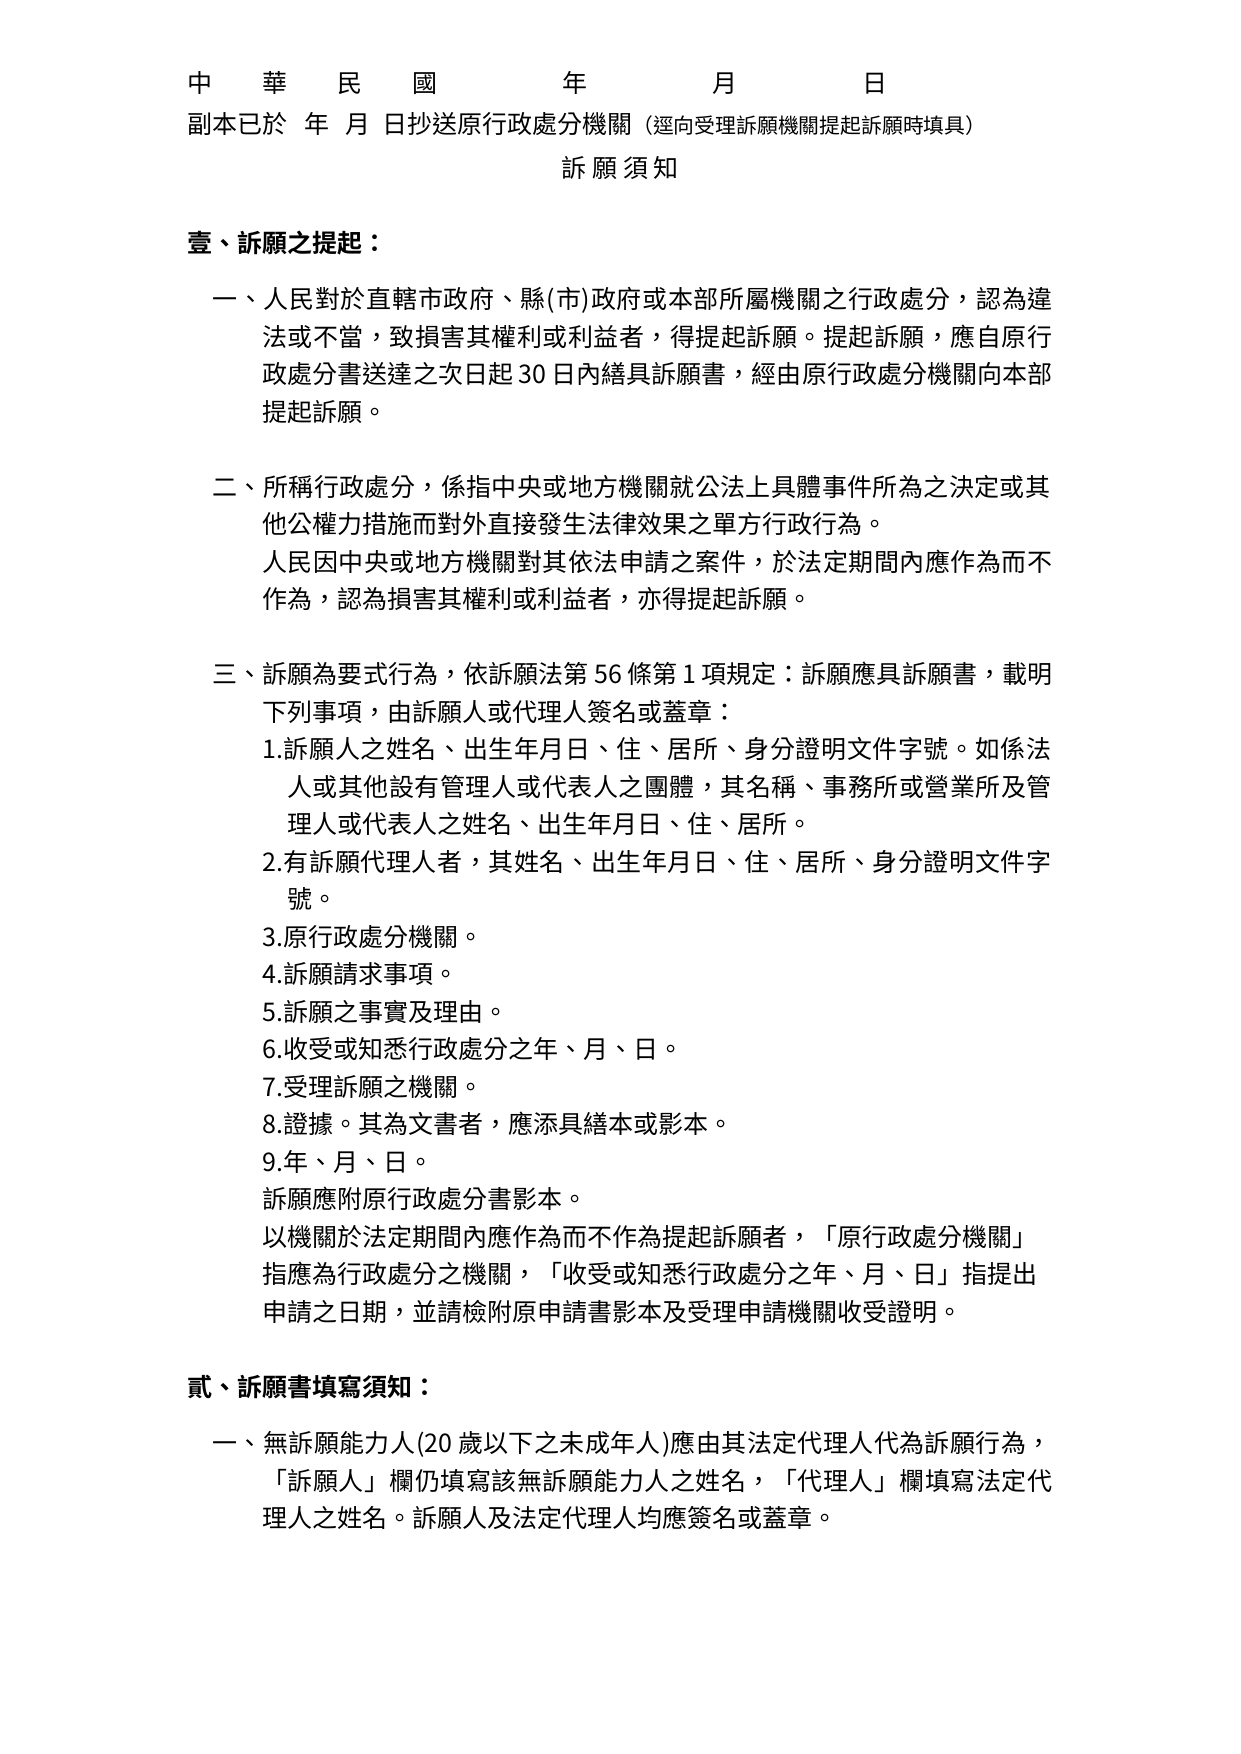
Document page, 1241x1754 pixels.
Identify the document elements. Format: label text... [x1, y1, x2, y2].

text 1.訴願人之姓名、出生年月日、住、居所、身分證明文件字號。如係法人或其他設有管理人或代表人之團體，其名稱、事務所或營業所及管理人或代表人之姓名、出生年月日、住、居所。 [262, 723, 1053, 836]
text 一、無訴願能力人(20歲以下之未成年人)應由其法定代理人代為訴願行為，「訴願人」欄仍填寫該無訴願能力人之姓名，「代理人」欄填寫法定代理人之姓名。訴願人及法定代理人均應簽名或蓋章。 [212, 1417, 1053, 1529]
text 6.收受或知悉行政處分之年、月、日。 [262, 1023, 1053, 1061]
text 7.受理訴願之機關。 [262, 1061, 1053, 1098]
text 9.年、月、日。 [262, 1136, 1053, 1173]
text 中 華 民 國 年 月 日 [187, 63, 1053, 100]
text 三、訴願為要式行為，依訴願法第56條第1項規定：訴願應具訴願書，載明下列事項，由訴願人或代理人簽名或蓋章： [212, 648, 1053, 723]
text 訴願應附原行政處分書影本。 [187, 1173, 1053, 1211]
text 貳、訴願書填寫須知： [187, 1361, 1053, 1398]
text 訴 願 須 知 [187, 142, 1053, 179]
text 3.原行政處分機關。 [262, 911, 1053, 948]
text 一、人民對於直轄市政府、縣(市)政府或本部所屬機關之行政處分，認為違法或不當，致損害其權利或利益者，得提起訴願。提起訴願，應自原行政處分書送達之次日起30日內繕具訴願書，經由原行政處分機關向本部提起訴願。 [212, 273, 1053, 423]
text 8.證據。其為文書者，應添具繕本或影本。 [262, 1098, 1053, 1136]
text 2.有訴願代理人者，其姓名、出生年月日、住、居所、身分證明文件字號。 [262, 836, 1053, 911]
text 5.訴願之事實及理由。 [262, 986, 1053, 1023]
text 4.訴願請求事項。 [262, 948, 1053, 986]
text 壹、訴願之提起： [187, 217, 1053, 254]
text 人民因中央或地方機關對其依法申請之案件，於法定期間內應作為而不作為，認為損害其權利或利益者，亦得提起訴願。 [262, 536, 1053, 611]
text 以機關於法定期間內應作為而不作為提起訴願者，「原行政處分機關」指應為行政處分之機關，「收受或知悉行政處分之年、月、日」指提出申請之日期，並請檢附原申請書影本及受理申請機關收受證明。 [262, 1211, 1053, 1323]
text 副本已於 年 月 日抄送原行政處分機關（逕向受理訴願機關提起訴願時填具） [187, 100, 1053, 142]
text 二、所稱行政處分，係指中央或地方機關就公法上具體事件所為之決定或其他公權力措施而對外直接發生法律效果之單方行政行為。 [212, 461, 1053, 536]
